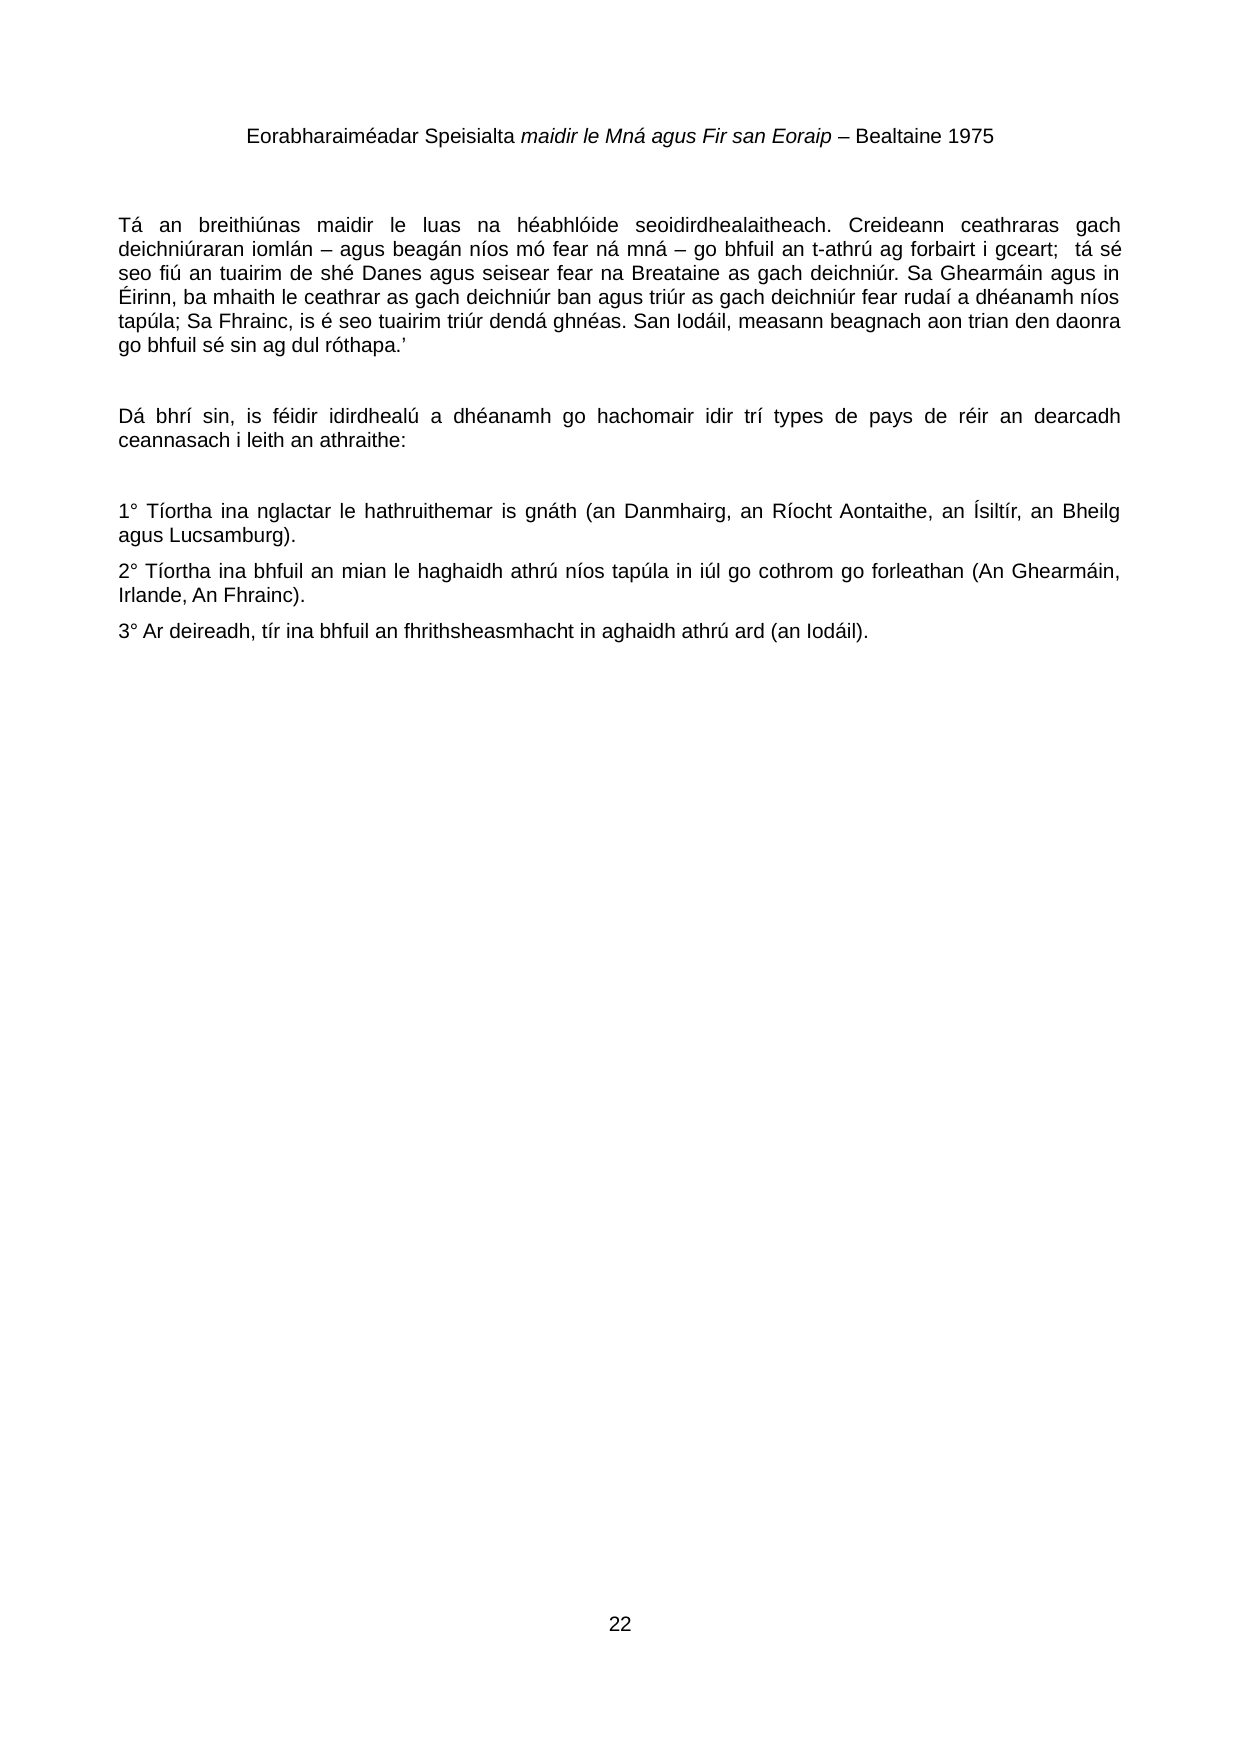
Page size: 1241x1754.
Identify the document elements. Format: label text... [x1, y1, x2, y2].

text 1° Tíortha ina nglactar le hathruithemar is gnáth (an Danmhairg, an Ríocht Aontaithe, an Ísiltír, an Bheilg agus Lucsamburg). [118, 499, 1122, 547]
text Tá an breithiúnas maidir le luas na héabhlóide seoidirdhealaitheach. Creideann ceathraras gach deichniúraran iomlán – agus beagán níos mó fear ná mná – go bhfuil an t-athrú ag forbairt i gceart; tá sé seo fiú an tuairim de shé Danes agus seisear fear na Breataine as gach deichniúr. Sa Ghearmáin agus in Éirinn, ba mhaith le ceathrar as gach deichniúr ban agus triúr as gach deichniúr fear rudaí a dhéanamh níos tapúla; Sa Fhrainc, is é seo tuairim triúr dendá ghnéas. San Iodáil, measann beagnach aon trian den daonra go bhfuil sé sin ag dul róthapa.’ [118, 213, 1122, 357]
text 3° Ar deireadh, tír ina bhfuil an fhrithsheasmhacht in aghaidh athrú ard (an Iodáil). [118, 618, 1122, 642]
text Dá bhrí sin, is féidir idirdhealú a dhéanamh go hachomair idir trí types de pays de réir an dearcadh ceannasach i leith an athraithe: [118, 404, 1122, 452]
text 2° Tíortha ina bhfuil an mian le haghaidh athrú níos tapúla in iúl go cothrom go forleathan (An Ghearmáin, Irlande, An Fhrainc). [118, 559, 1122, 607]
